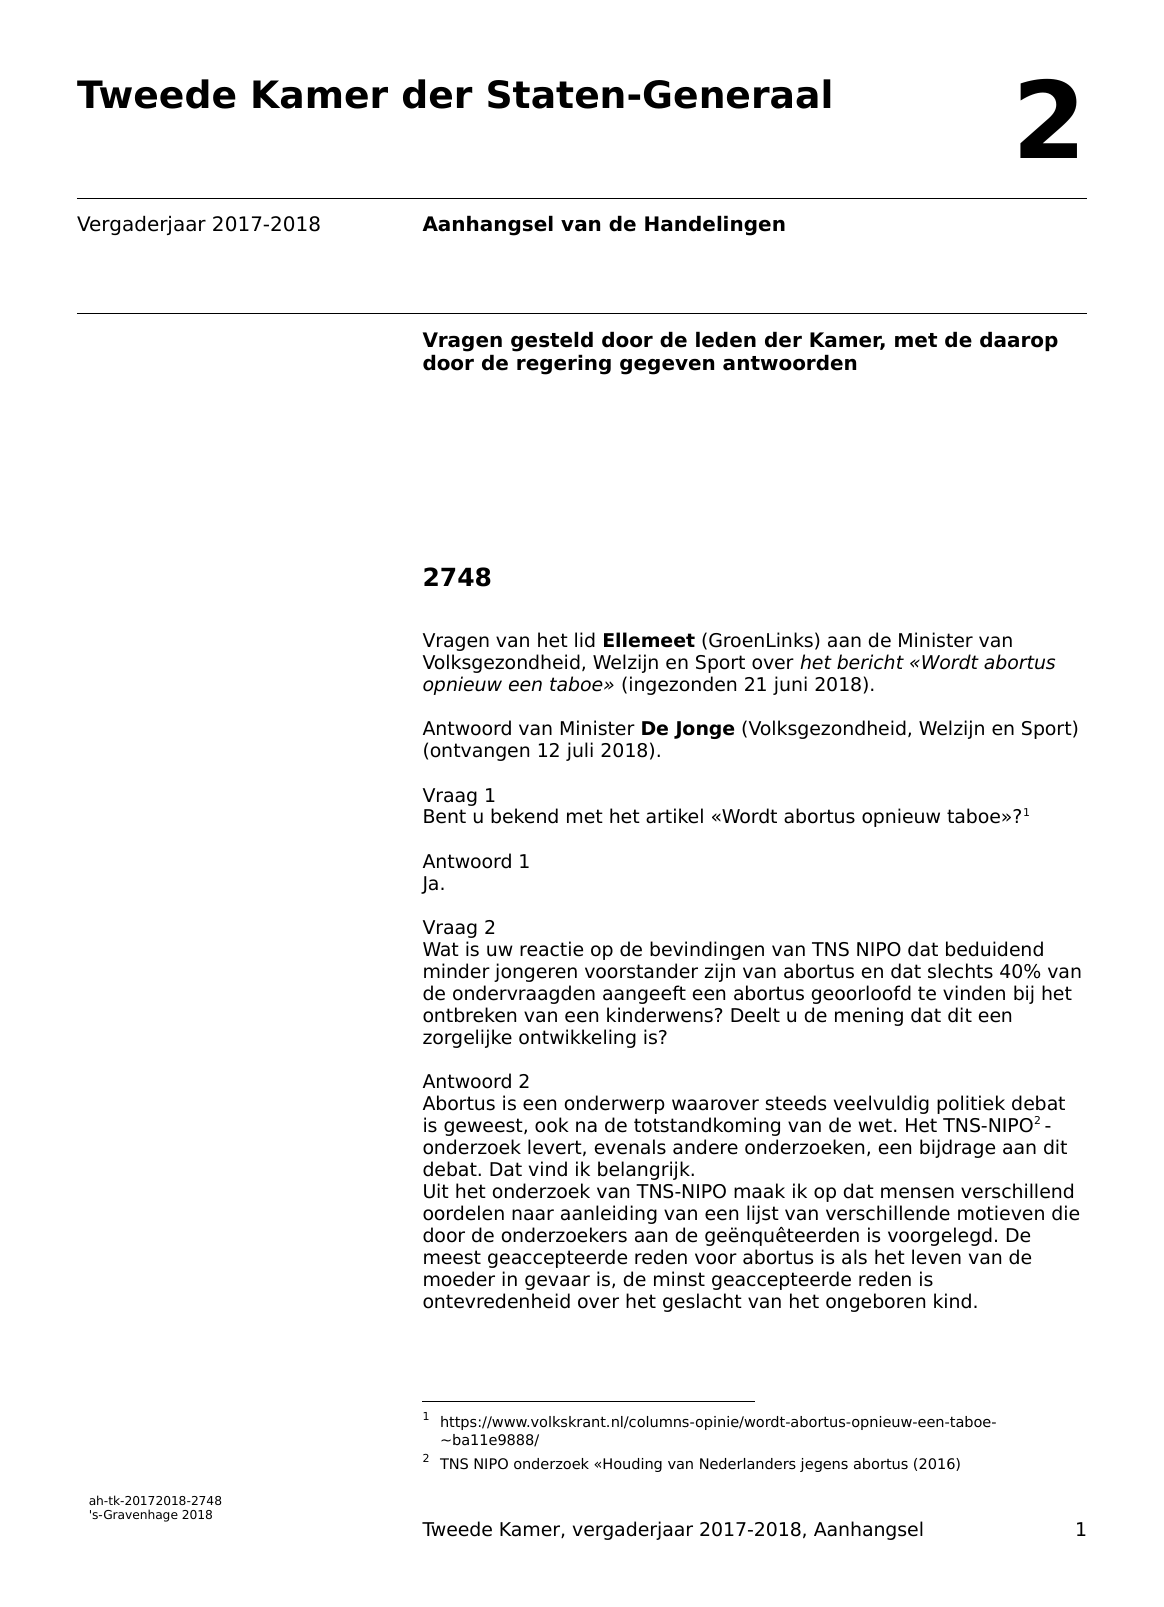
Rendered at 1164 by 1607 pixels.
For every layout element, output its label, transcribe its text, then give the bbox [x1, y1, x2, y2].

text Antwoord van Minister De Jonge (Volksgezondheid, Welzijn en Sport) (ontvangen 12 juli 2018). [422, 718, 1087, 762]
text Bent u bekend met het artikel «Wordt abortus opnieuw taboe»? [422, 806, 1087, 828]
text Ja. [422, 873, 1087, 894]
text 's-Gravenhage 2018 [88, 1508, 323, 1522]
table_cell [77, 314, 422, 375]
text Antwoord 1 [422, 851, 1087, 873]
text Vraag 2 [422, 917, 1087, 939]
text ah-tk-20172018-2748 [88, 1494, 323, 1508]
text Vraag 1 [422, 784, 1087, 806]
text Abortus is een onderwerp waarover steeds veelvuldig politiek debat is geweest, ook na de totstandkoming van de wet. Het TNS-NIPO-onderzoek levert, evenals andere onderzoeken, een bijdrage aan dit debat. Dat vind ik belangrijk. [422, 1093, 1087, 1181]
table_cell Aanhangsel van de Handelingen [422, 199, 1087, 313]
table_header Tweede Kamer der Staten-Generaal [77, 59, 886, 198]
table_header 2 [886, 59, 1087, 198]
text https://www.volkskrant.nl/columns-opinie/wordt-abortus-opnieuw-een-taboe-~ba11e9888/ [422, 1410, 1087, 1449]
text TNS NIPO onderzoek «Houding van Nederlanders jegens abortus (2016) [422, 1452, 1087, 1474]
text Vragen van het lid Ellemeet (GroenLinks) aan de Minister van Volksgezondheid, Welzijn en Sport over het bericht «Wordt abortus opnieuw een taboe» (ingezonden 21 juni 2018). [422, 630, 1087, 696]
table_cell Vergaderjaar 2017-2018 [77, 199, 422, 313]
text Antwoord 2 [422, 1071, 1087, 1093]
table_cell Vragen gesteld door de leden der Kamer, met de daarop door de regering gegeven antwoorden [422, 314, 1087, 375]
text Uit het onderzoek van TNS-NIPO maak ik op dat mensen verschillend oordelen naar aanleiding van een lijst van verschillende motieven die door de onderzoekers aan de geënquêteerden is voorgelegd. De meest geaccepteerde reden voor abortus is als het leven van de moeder in gevaar is, de minst geaccepteerde reden is ontevredenheid over het geslacht van het ongeboren kind. [422, 1181, 1087, 1313]
text Wat is uw reactie op de bevindingen van TNS NIPO dat beduidend minder jongeren voorstander zijn van abortus en dat slechts 40% van de ondervraagden aangeeft een abortus geoorloofd te vinden bij het ontbreken van een kinderwens? Deelt u de mening dat dit een zorgelijke ontwikkeling is? [422, 939, 1087, 1049]
text 2748 [422, 563, 1087, 592]
